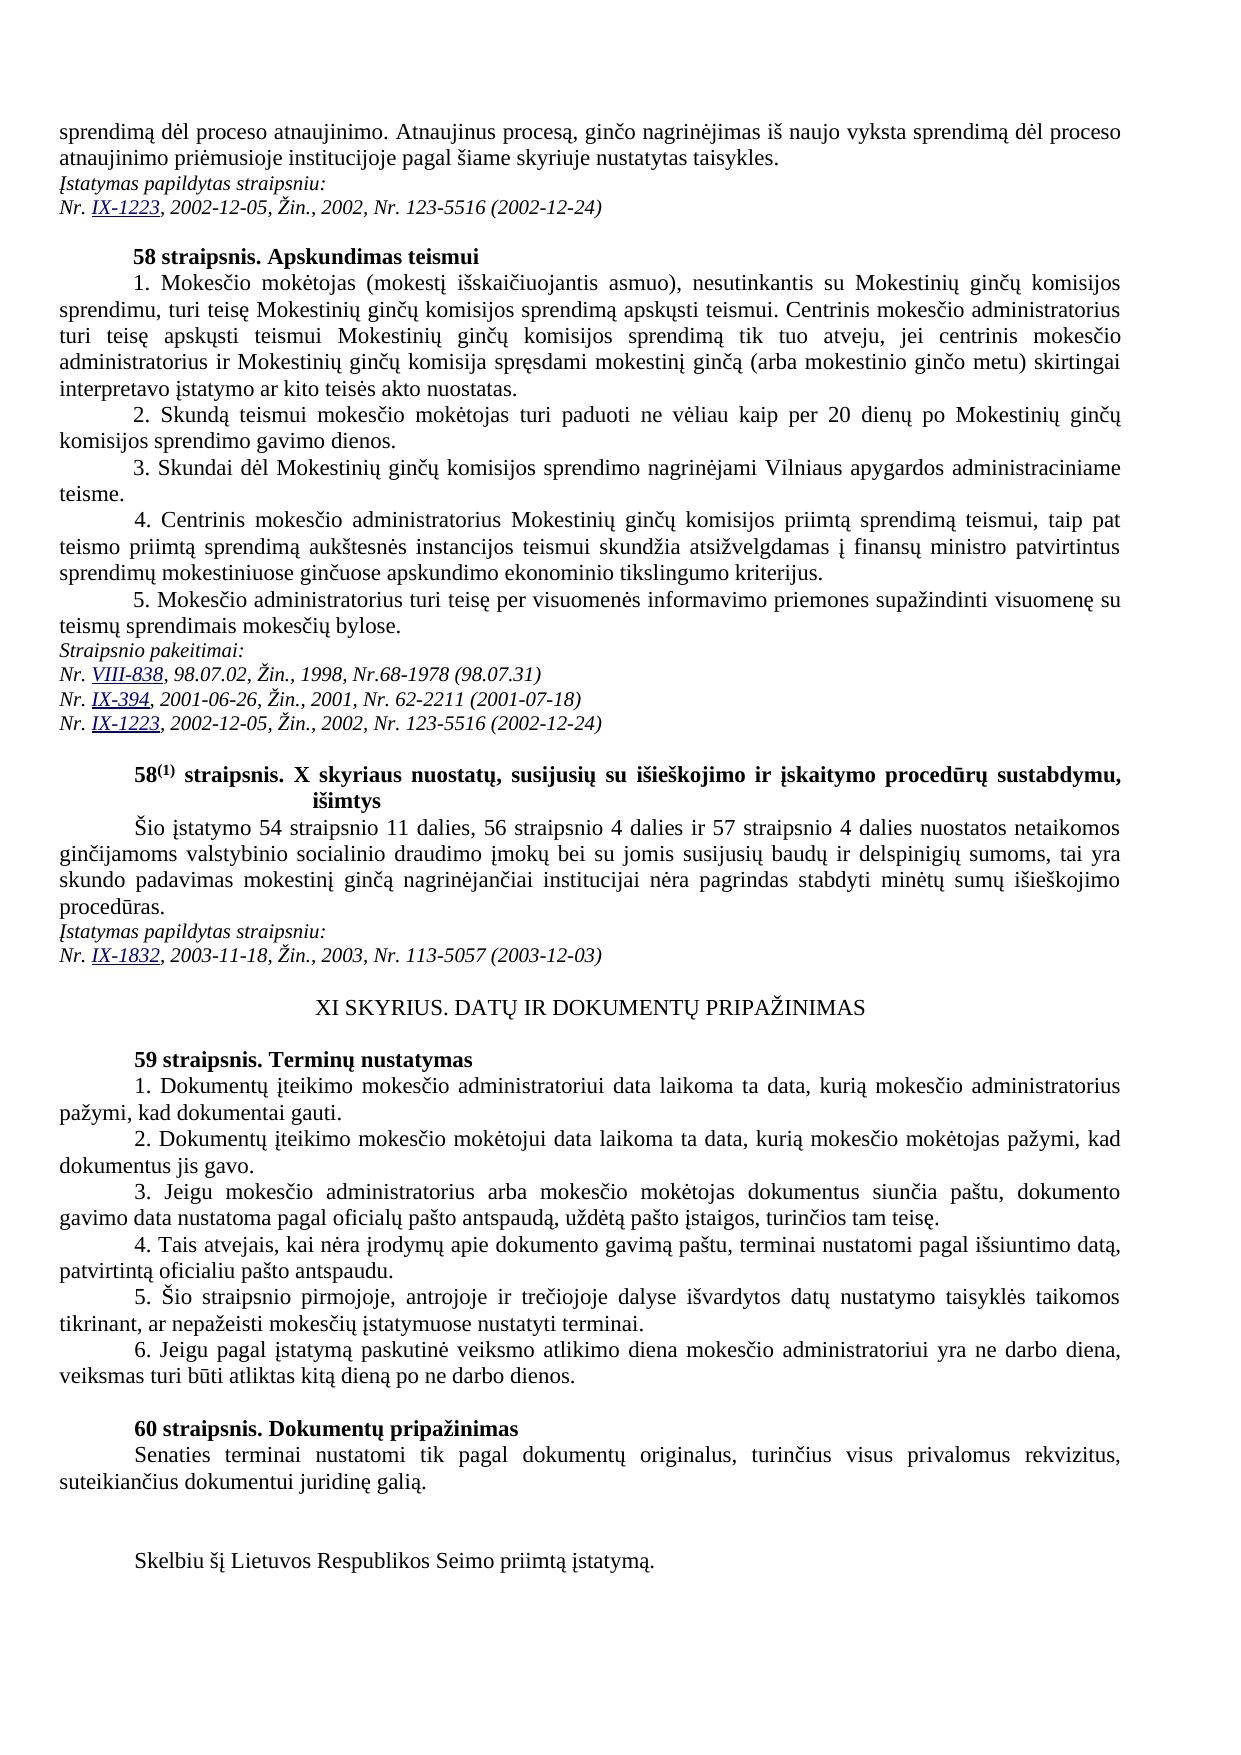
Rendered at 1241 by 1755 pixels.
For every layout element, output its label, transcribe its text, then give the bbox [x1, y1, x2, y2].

text 1. Dokumentų įteikimo mokesčio administratoriui data laikoma ta data, kurią mokesčio administratorius pažymi, kad dokumentai gauti. [59, 1073, 1122, 1125]
text 3. Skundai dėl Mokestinių ginčų komisijos sprendimo nagrinėjami Vilniaus apygardos administraciniame teisme. [59, 454, 1122, 507]
text Skelbiu šį Lietuvos Respublikos Seimo priimtą įstatymą. [59, 1547, 1122, 1573]
text sprendimą dėl proceso atnaujinimo. Atnaujinus procesą, ginčo nagrinėjimas iš naujo vyksta sprendimą dėl proceso atnaujinimo priėmusioje institucijoje pagal šiame skyriuje nustatytas taisykles. [59, 118, 1122, 171]
text Straipsnio pakeitimai: [59, 638, 1122, 662]
text 2. Skundą teismui mokesčio mokėtojas turi paduoti ne vėliau kaip per 20 dienų po Mokestinių ginčų komisijos sprendimo gavimo dienos. [59, 401, 1122, 454]
text 4. Tais atvejais, kai nėra įrodymų apie dokumento gavimą paštu, terminai nustatomi pagal išsiuntimo datą, patvirtintą oficialiu pašto antspaudu. [59, 1231, 1122, 1283]
text 59 straipsnis. Terminų nustatymas [59, 1046, 1122, 1073]
text 4. Centrinis mokesčio administratorius Mokestinių ginčų komisijos priimtą sprendimą teismui, taip pat teismo priimtą sprendimą aukštesnės instancijos teismui skundžia atsižvelgdamas į finansų ministro patvirtintus sprendimų mokestiniuose ginčuose apskundimo ekonominio tikslingumo kriterijus. [59, 507, 1122, 586]
text Nr. IX-1832, 2003-11-18, Žin., 2003, Nr. 113-5057 (2003-12-03) [59, 943, 1122, 967]
text 6. Jeigu pagal įstatymą paskutinė veiksmo atlikimo diena mokesčio administratoriui yra ne darbo diena, veiksmas turi būti atliktas kitą dieną po ne darbo dienos. [59, 1336, 1122, 1389]
text 58(1) straipsnis. X skyriaus nuostatų, susijusių su išieškojimo ir įskaitymo procedūrų sustabdymu, išimtys [134, 761, 1122, 814]
text Įstatymas papildytas straipsniu: [59, 919, 1122, 943]
subtitle XI SKYRIUS. DATŲ IR DOKUMENTŲ PRIPAŽINIMAS [59, 993, 1122, 1020]
text Šio įstatymo 54 straipsnio 11 dalies, 56 straipsnio 4 dalies ir 57 straipsnio 4 dalies nuostatos netaikomos ginčijamoms valstybinio socialinio draudimo įmokų bei su jomis susijusių baudų ir delspinigių sumoms, tai yra skundo padavimas mokestinį ginčą nagrinėjančiai institucijai nėra pagrindas stabdyti minėtų sumų išieškojimo procedūras. [59, 814, 1122, 919]
text Nr. VIII-838, 98.07.02, Žin., 1998, Nr.68-1978 (98.07.31) [59, 662, 1122, 686]
text Nr. IX-1223, 2002-12-05, Žin., 2002, Nr. 123-5516 (2002-12-24) [59, 195, 1122, 219]
text 5. Mokesčio administratorius turi teisę per visuomenės informavimo priemones supažindinti visuomenę su teismų sprendimais mokesčių bylose. [59, 586, 1122, 638]
text Nr. IX-1223, 2002-12-05, Žin., 2002, Nr. 123-5516 (2002-12-24) [59, 711, 1122, 734]
text 1. Mokesčio mokėtojas (mokestį išskaičiuojantis asmuo), nesutinkantis su Mokestinių ginčų komisijos sprendimu, turi teisę Mokestinių ginčų komisijos sprendimą apskųsti teismui. Centrinis mokesčio administratorius turi teisę apskųsti teismui Mokestinių ginčų komisijos sprendimą tik tuo atveju, jei centrinis mokesčio administratorius ir Mokestinių ginčų komisija spręsdami mokestinį ginčą (arba mokestinio ginčo metu) skirtingai interpretavo įstatymo ar kito teisės akto nuostatas. [59, 269, 1122, 401]
text Įstatymas papildytas straipsniu: [59, 171, 1122, 195]
text 3. Jeigu mokesčio administratorius arba mokesčio mokėtojas dokumentus siunčia paštu, dokumento gavimo data nustatoma pagal oficialų pašto antspaudą, uždėtą pašto įstaigos, turinčios tam teisę. [59, 1178, 1122, 1231]
text Senaties terminai nustatomi tik pagal dokumentų originalus, turinčius visus privalomus rekvizitus, suteikiančius dokumentui juridinę galią. [59, 1442, 1122, 1494]
text 58 straipsnis. Apskundimas teismui [59, 243, 1122, 269]
text 5. Šio straipsnio pirmojoje, antrojoje ir trečiojoje dalyse išvardytos datų nustatymo taisyklės taikomos tikrinant, ar nepažeisti mokesčių įstatymuose nustatyti terminai. [59, 1283, 1122, 1336]
text 60 straipsnis. Dokumentų pripažinimas [59, 1415, 1122, 1442]
text Nr. IX-394, 2001-06-26, Žin., 2001, Nr. 62-2211 (2001-07-18) [59, 686, 1122, 711]
text 2. Dokumentų įteikimo mokesčio mokėtojui data laikoma ta data, kurią mokesčio mokėtojas pažymi, kad dokumentus jis gavo. [59, 1125, 1122, 1178]
